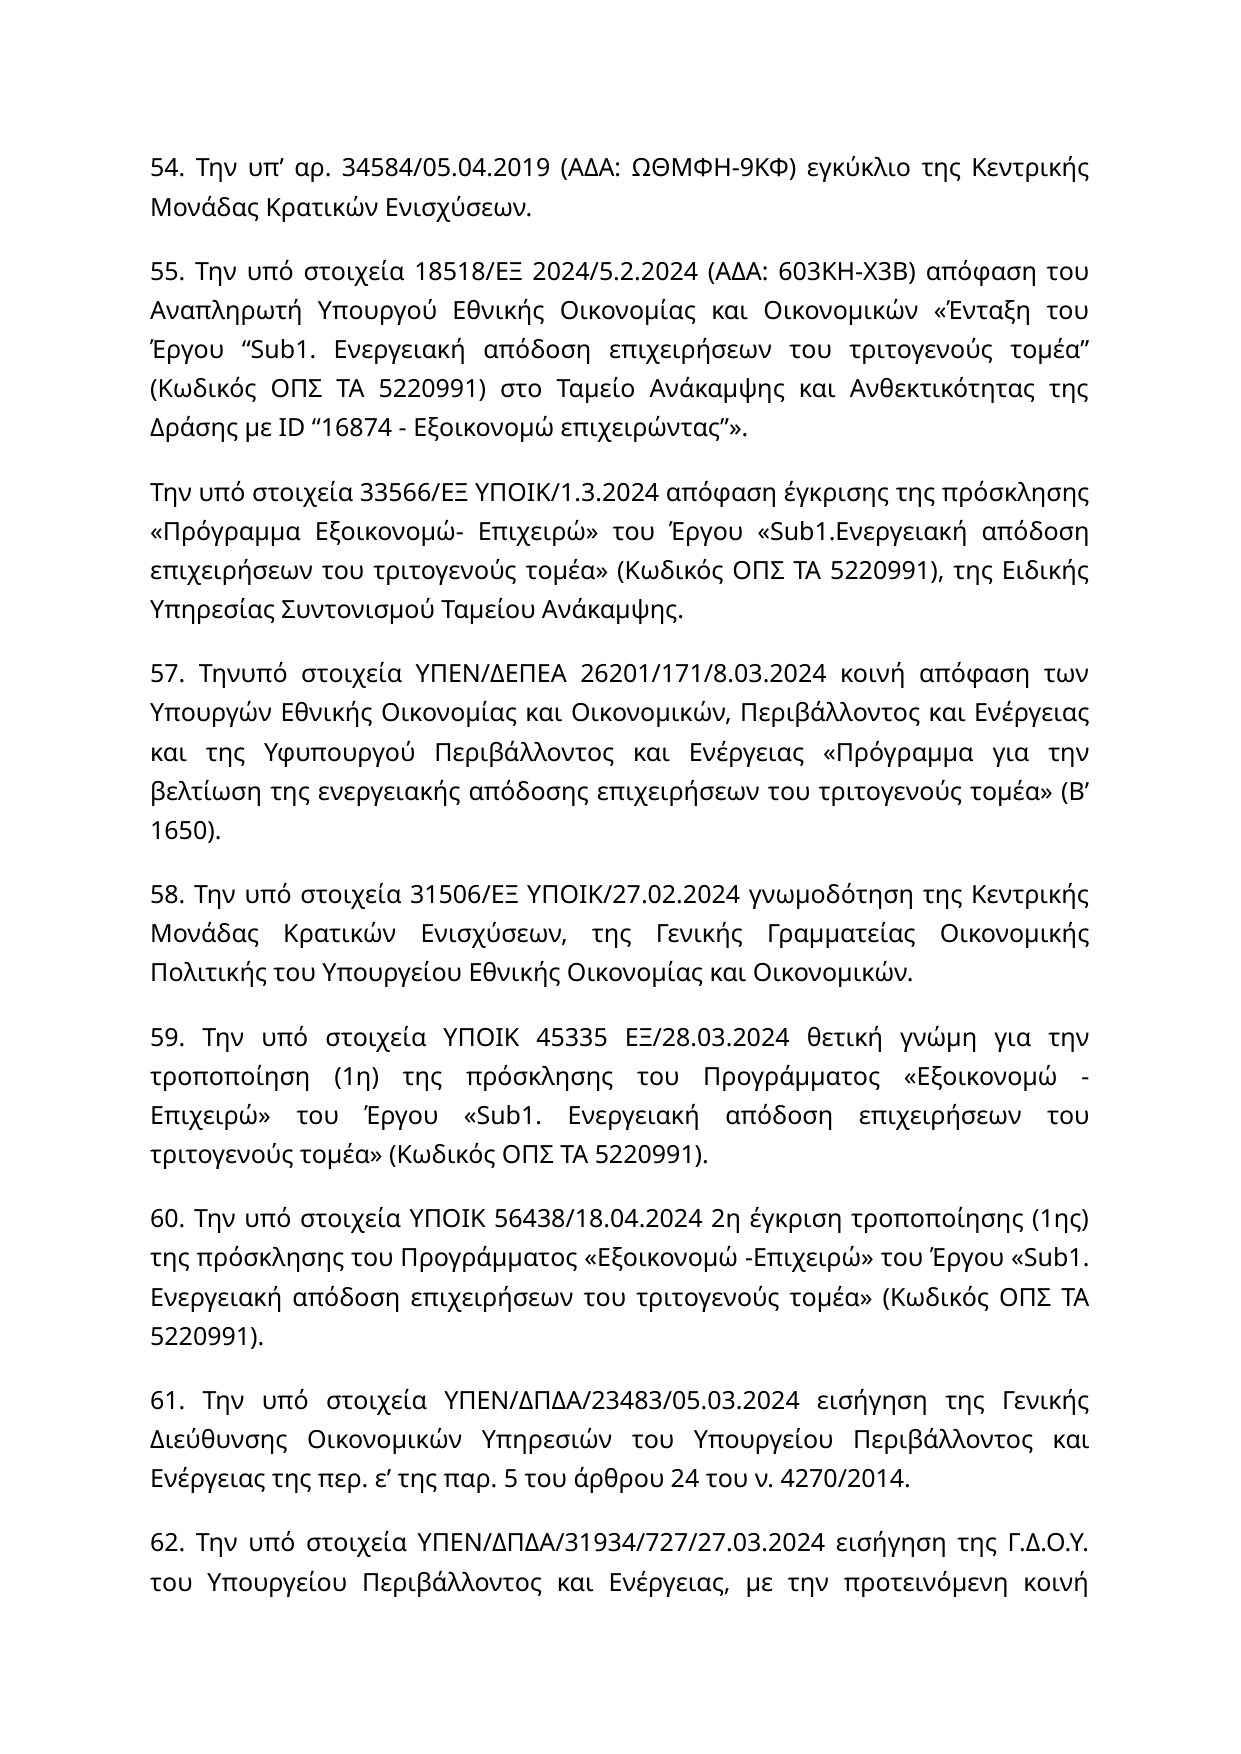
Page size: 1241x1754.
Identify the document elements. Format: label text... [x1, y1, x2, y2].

text Την υπό στοιχεία 33566/ΕΞ ΥΠΟΙΚ/1.3.2024 απόφαση έγκρισης της πρόσκλησης «Πρόγραμμα Εξοικονομώ- Επιχειρώ» του Έργου «Sub1.Ενεργειακή απόδοση επιχειρήσεων του τριτογενούς τομέα» (Κωδικός ΟΠΣ ΤΑ 5220991), της Ειδικής Υπηρεσίας Συντονισμού Ταμείου Ανάκαμψης. [150, 474, 1090, 626]
text 54. Την υπ’ αρ. 34584/05.04.2019 (ΑΔΑ: ΩΘΜΦΗ-9ΚΦ) εγκύκλιο της Κεντρικής Μονάδας Κρατικών Ενισχύσεων. [150, 150, 1090, 223]
text 55. Την υπό στοιχεία 18518/ΕΞ 2024/5.2.2024 (ΑΔΑ: 603ΚΗ-Χ3Β) απόφαση του Αναπληρωτή Υπουργού Εθνικής Οικονομίας και Οικονομικών «Ένταξη του Έργου “Sub1. Ενεργειακή απόδοση επιχειρήσεων του τριτογενούς τομέα” (Κωδικός ΟΠΣ ΤΑ 5220991) στο Ταμείο Ανάκαμψης και Ανθεκτικότητας της Δράσης με ID “16874 - Εξοικονομώ επιχειρώντας”». [150, 253, 1090, 444]
text 61. Την υπό στοιχεία ΥΠΕΝ/ΔΠΔΑ/23483/05.03.2024 εισήγηση της Γενικής Διεύθυνσης Οικονομικών Υπηρεσιών του Υπουργείου Περιβάλλοντος και Ενέργειας της περ. ε’ της παρ. 5 του άρθρου 24 του ν. 4270/2014. [150, 1382, 1090, 1495]
text 62. Την υπό στοιχεία ΥΠΕΝ/ΔΠΔΑ/31934/727/27.03.2024 εισήγηση της Γ.Δ.Ο.Υ. του Υπουργείου Περιβάλλοντος και Ενέργειας, με την προτεινόμενη κοινή [150, 1525, 1090, 1598]
text 59. Την υπό στοιχεία ΥΠΟΙΚ 45335 ΕΞ/28.03.2024 θετική γνώμη για την τροποποίηση (1η) της πρόσκλησης του Προγράμματος «Εξοικονομώ - Επιχειρώ» του Έργου «Sub1. Ενεργειακή απόδοση επιχειρήσεων του τριτογενούς τομέα» (Κωδικός ΟΠΣ ΤΑ 5220991). [150, 1019, 1090, 1171]
text 58. Την υπό στοιχεία 31506/ΕΞ ΥΠΟΙΚ/27.02.2024 γνωμοδότηση της Κεντρικής Μονάδας Κρατικών Ενισχύσεων, της Γενικής Γραμματείας Οικονομικής Πολιτικής του Υπουργείου Εθνικής Οικονομίας και Οικονομικών. [150, 877, 1090, 989]
text 57. Τηνυπό στοιχεία ΥΠΕΝ/ΔΕΠΕΑ 26201/171/8.03.2024 κοινή απόφαση των Υπουργών Εθνικής Οικονομίας και Οικονομικών, Περιβάλλοντος και Ενέργειας και της Υφυπουργού Περιβάλλοντος και Ενέργειας «Πρόγραμμα για την βελτίωση της ενεργειακής απόδοσης επιχειρήσεων του τριτογενούς τομέα» (Β’ 1650). [150, 656, 1090, 847]
text 60. Την υπό στοιχεία ΥΠΟΙΚ 56438/18.04.2024 2η έγκριση τροποποίησης (1ης) της πρόσκλησης του Προγράμματος «Εξοικονομώ -Επιχειρώ» του Έργου «Sub1. Ενεργειακή απόδοση επιχειρήσεων του τριτογενούς τομέα» (Κωδικός ΟΠΣ ΤΑ 5220991). [150, 1201, 1090, 1352]
